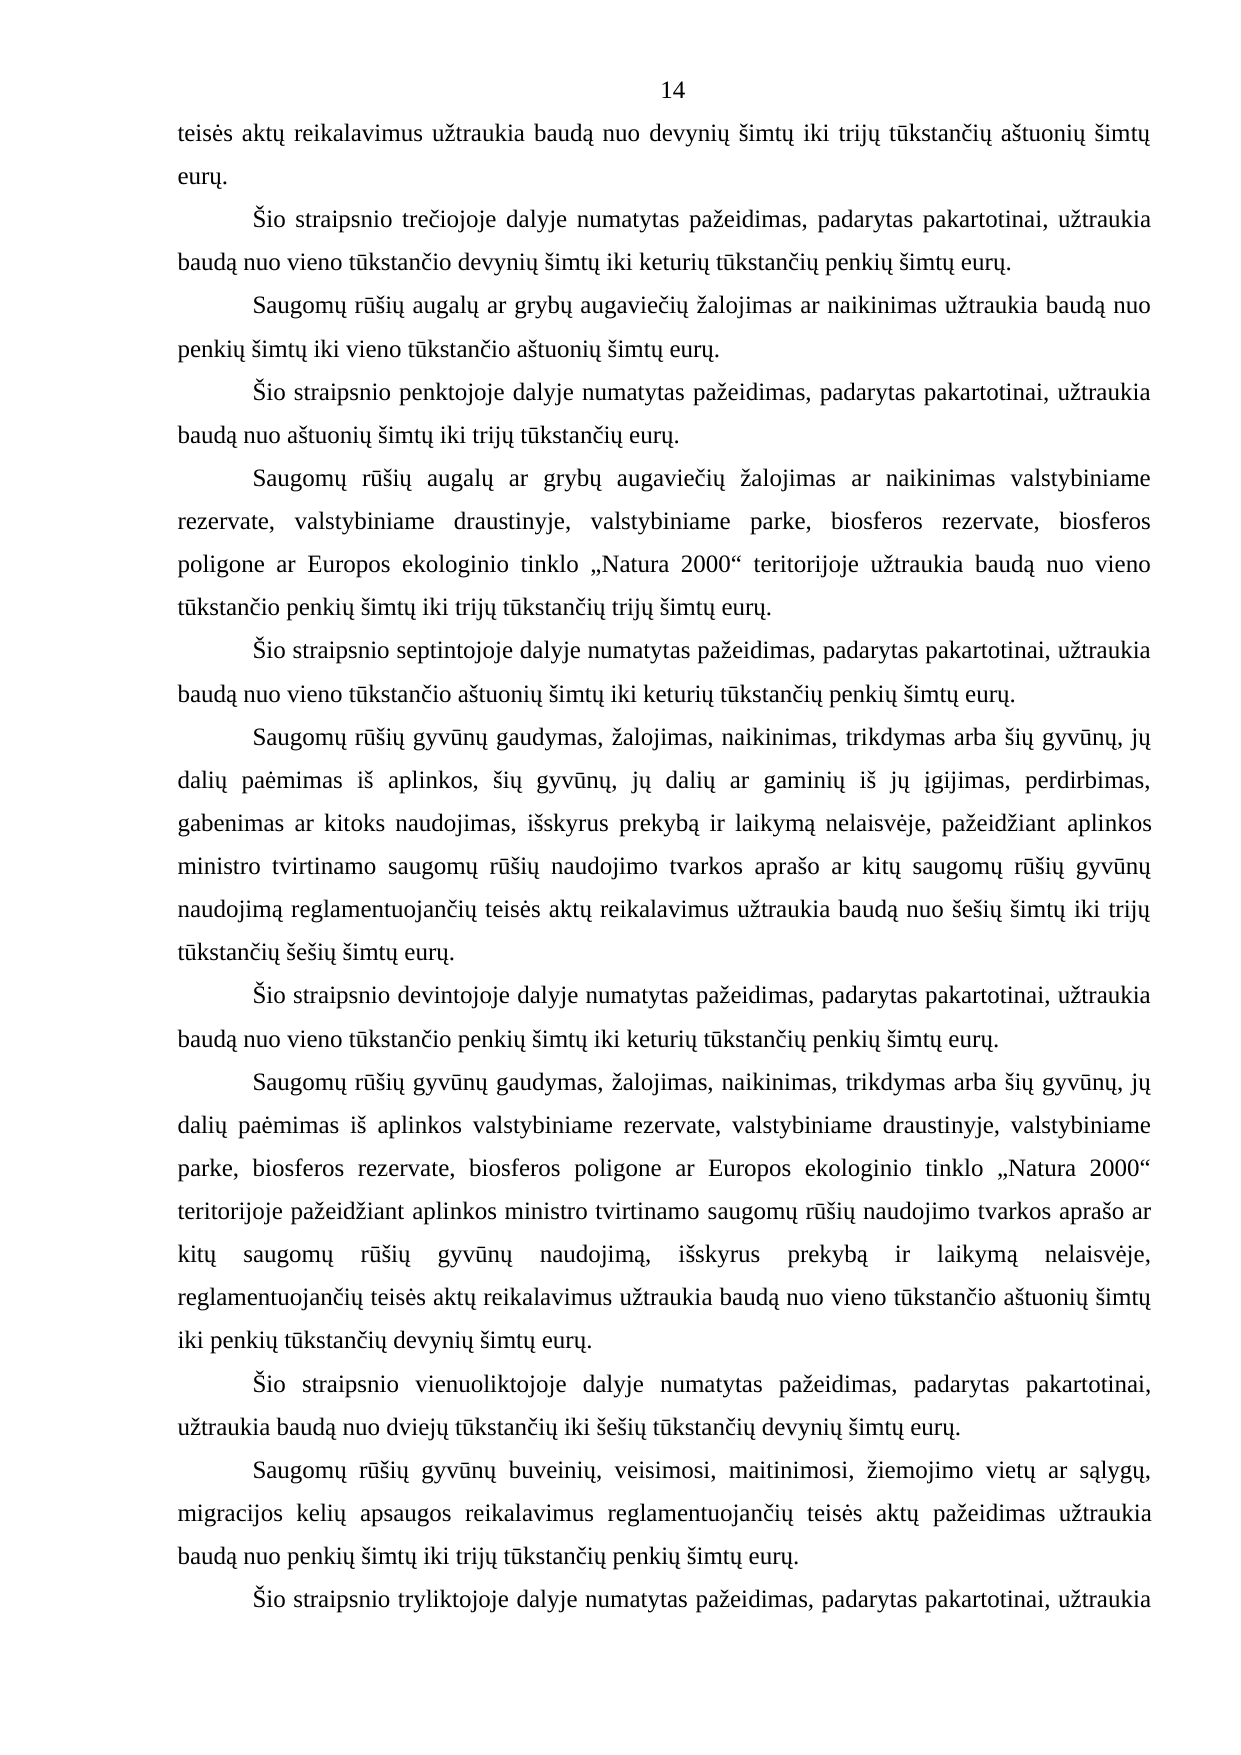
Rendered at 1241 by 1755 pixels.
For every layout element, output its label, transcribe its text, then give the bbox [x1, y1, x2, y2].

text Šio straipsnio devintojoje dalyje numatytas pažeidimas, padarytas pakartotinai, užtraukia baudą nuo vieno tūkstančio penkių šimtų iki keturių tūkstančių penkių šimtų eurų. [177, 981, 1152, 1052]
text Saugomų rūšių augalų ar grybų augaviečių žalojimas ar naikinimas valstybiniame rezervate, valstybiniame draustinyje, valstybiniame parke, biosferos rezervate, biosferos poligone ar Europos ekologinio tinklo „Natura 2000“ teritorijoje užtraukia baudą nuo vieno tūkstančio penkių šimtų iki trijų tūkstančių trijų šimtų eurų. [177, 463, 1152, 621]
text Saugomų rūšių gyvūnų gaudymas, žalojimas, naikinimas, trikdymas arba šių gyvūnų, jų dalių paėmimas iš aplinkos valstybiniame rezervate, valstybiniame draustinyje, valstybiniame parke, biosferos rezervate, biosferos poligone ar Europos ekologinio tinklo „Natura 2000“ teritorijoje pažeidžiant aplinkos ministro tvirtinamo saugomų rūšių naudojimo tvarkos aprašo ar kitų saugomų rūšių gyvūnų naudojimą, išskyrus prekybą ir laikymą nelaisvėje, reglamentuojančių teisės aktų reikalavimus užtraukia baudą nuo vieno tūkstančio aštuonių šimtų iki penkių tūkstančių devynių šimtų eurų. [177, 1067, 1152, 1354]
text Saugomų rūšių augalų ar grybų augaviečių žalojimas ar naikinimas užtraukia baudą nuo penkių šimtų iki vieno tūkstančio aštuonių šimtų eurų. [177, 291, 1152, 362]
text Šio straipsnio vienuoliktojoje dalyje numatytas pažeidimas, padarytas pakartotinai, užtraukia baudą nuo dviejų tūkstančių iki šešių tūkstančių devynių šimtų eurų. [177, 1369, 1152, 1441]
text Saugomų rūšių gyvūnų buveinių, veisimosi, maitinimosi, žiemojimo vietų ar sąlygų, migracijos kelių apsaugos reikalavimus reglamentuojančių teisės aktų pažeidimas užtraukia baudą nuo penkių šimtų iki trijų tūkstančių penkių šimtų eurų. [177, 1455, 1152, 1570]
text Šio straipsnio trečiojoje dalyje numatytas pažeidimas, padarytas pakartotinai, užtraukia baudą nuo vieno tūkstančio devynių šimtų iki keturių tūkstančių penkių šimtų eurų. [177, 204, 1152, 276]
text Šio straipsnio tryliktojoje dalyje numatytas pažeidimas, padarytas pakartotinai, užtraukia [177, 1584, 1152, 1613]
text Šio straipsnio septintojoje dalyje numatytas pažeidimas, padarytas pakartotinai, užtraukia baudą nuo vieno tūkstančio aštuonių šimtų iki keturių tūkstančių penkių šimtų eurų. [177, 636, 1152, 707]
text teisės aktų reikalavimus užtraukia baudą nuo devynių šimtų iki trijų tūkstančių aštuonių šimtų eurų. [177, 118, 1152, 190]
text Saugomų rūšių gyvūnų gaudymas, žalojimas, naikinimas, trikdymas arba šių gyvūnų, jų dalių paėmimas iš aplinkos, šių gyvūnų, jų dalių ar gaminių iš jų įgijimas, perdirbimas, gabenimas ar kitoks naudojimas, išskyrus prekybą ir laikymą nelaisvėje, pažeidžiant aplinkos ministro tvirtinamo saugomų rūšių naudojimo tvarkos aprašo ar kitų saugomų rūšių gyvūnų naudojimą reglamentuojančių teisės aktų reikalavimus užtraukia baudą nuo šešių šimtų iki trijų tūkstančių šešių šimtų eurų. [177, 722, 1152, 966]
text Šio straipsnio penktojoje dalyje numatytas pažeidimas, padarytas pakartotinai, užtraukia baudą nuo aštuonių šimtų iki trijų tūkstančių eurų. [177, 377, 1152, 449]
